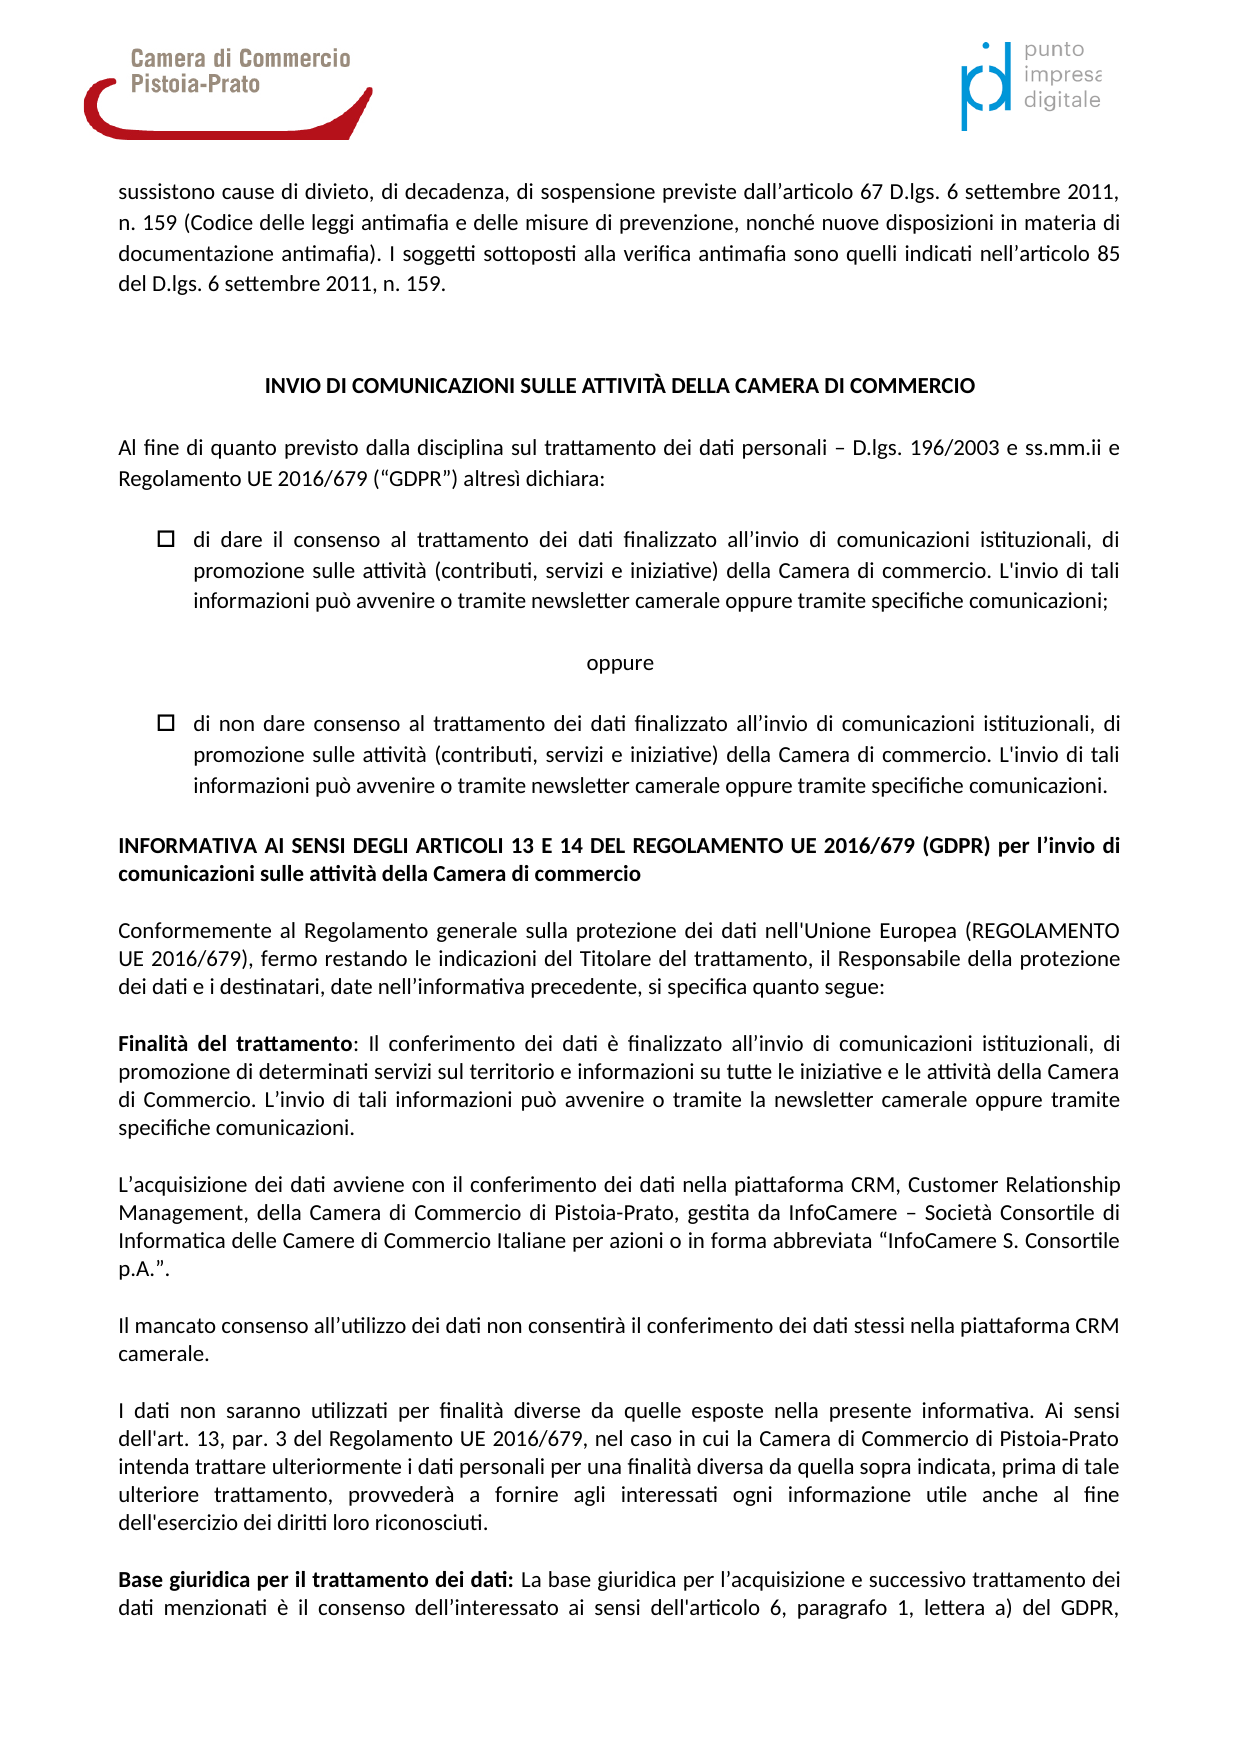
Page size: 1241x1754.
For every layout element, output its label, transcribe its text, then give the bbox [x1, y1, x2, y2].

picture [83, 42, 373, 140]
text Finalità del trattamento: Il conferimento dei dati è finalizzato all’invio di comunicazioni istituzionali, di promozione di determinati servizi sul territorio e informazioni su tutte le iniziative e le attività della Camera di Commercio. L’invio di tali informazioni può avvenire o tramite la newsletter camerale oppure tramite specifiche comunicazioni. [118, 1029, 1122, 1141]
text Base giuridica per il trattamento dei dati: La base giuridica per l’acquisizione e successivo trattamento dei dati menzionati è il consenso dell’interessato ai sensi dell'articolo 6, paragrafo 1, lettera a) del GDPR, [118, 1566, 1122, 1622]
text Al fine di quanto previsto dalla disciplina sul trattamento dei dati personali – D.lgs. 196/2003 e ss.mm.ii e Regolamento UE 2016/679 (“GDPR”) altresì dichiara: [118, 433, 1122, 492]
list di non dare consenso al trattamento dei dati finalizzato all’invio di comunicazioni istituzionali, di promozione sulle attività (contributi, servizi e iniziative) della Camera di commercio. L'invio di tali informazioni può avvenire o tramite newsletter camerale oppure tramite specifiche comunicazioni. [156, 709, 1122, 799]
text I dati non saranno utilizzati per finalità diverse da quelle esposte nella presente informativa. Ai sensi dell'art. 13, par. 3 del Regolamento UE 2016/679, nel caso in cui la Camera di Commercio di Pistoia-Prato intenda trattare ulteriormente i dati personali per una finalità diversa da quella sopra indicata, prima di tale ulteriore trattamento, provvederà a fornire agli interessati ogni informazione utile anche al fine dell'esercizio dei diritti loro riconosciuti. [118, 1396, 1122, 1536]
list sussistono cause di divieto, di decadenza, di sospensione previste dall’articolo 67 D.lgs. 6 settembre 2011, n. 159 (Codice delle leggi antimafia e delle misure di prevenzione, nonché nuove disposizioni in materia di documentazione antimafia). I soggetti sottoposti alla verifica antimafia sono quelli indicati nell’articolo 85 del D.lgs. 6 settembre 2011, n. 159. [118, 177, 1122, 297]
picture [974, 42, 1104, 134]
text INVIO DI COMUNICAZIONI SULLE ATTIVITÀ DELLA CAMERA DI COMMERCIO [118, 371, 1122, 399]
text INFORMATIVA AI SENSI DEGLI ARTICOLI 13 E 14 DEL REGOLAMENTO UE 2016/679 (GDPR) per l’invio di comunicazioni sulle attività della Camera di commercio [118, 831, 1122, 887]
text Il mancato consenso all’utilizzo dei dati non consentirà il conferimento dei dati stessi nella piattaforma CRM camerale. [118, 1311, 1122, 1367]
text L’acquisizione dei dati avviene con il conferimento dei dati nella piattaforma CRM, Customer Relationship Management, della Camera di Commercio di Pistoia-Prato, gestita da InfoCamere – Società Consortile di Informatica delle Camere di Commercio Italiane per azioni o in forma abbreviata “InfoCamere S. Consortile p.A.”. [118, 1170, 1122, 1282]
text oppure [118, 648, 1122, 676]
text Conformemente al Regolamento generale sulla protezione dei dati nell'Unione Europea (REGOLAMENTO UE 2016/679), fermo restando le indicazioni del Titolare del trattamento, il Responsabile della protezione dei dati e i destinatari, date nell’informativa precedente, si specifica quanto segue: [118, 916, 1122, 1000]
list di dare il consenso al trattamento dei dati finalizzato all’invio di comunicazioni istituzionali, di promozione sulle attività (contributi, servizi e iniziative) della Camera di commercio. L'invio di tali informazioni può avvenire o tramite newsletter camerale oppure tramite specifiche comunicazioni; [156, 525, 1122, 614]
